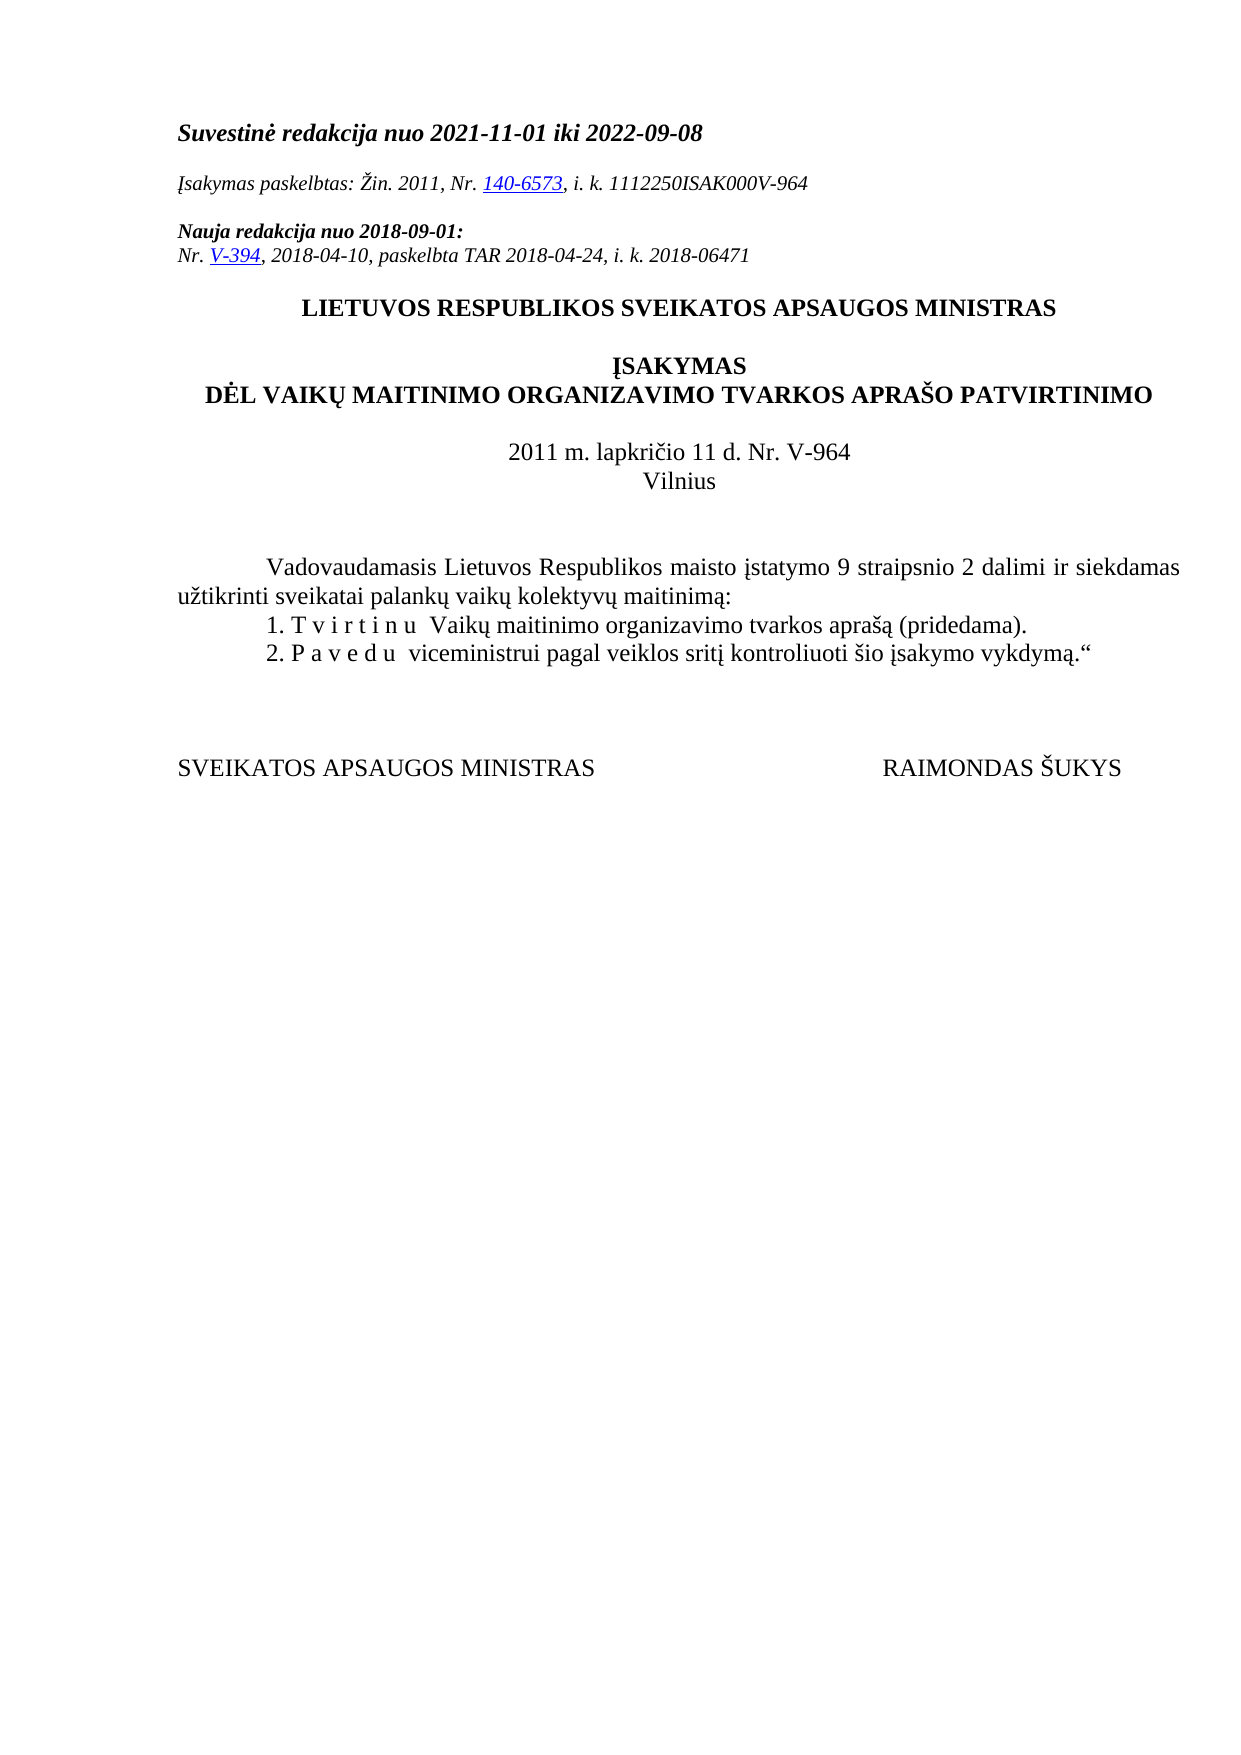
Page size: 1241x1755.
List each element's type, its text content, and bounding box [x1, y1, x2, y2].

text ĮSAKYMAS [177, 351, 1181, 380]
text Vadovaudamasis Lietuvos Respublikos maisto įstatymo 9 straipsnio 2 dalimi ir siekdamas užtikrinti sveikatai palankų vaikų kolektyvų maitinimą: [177, 552, 1181, 610]
text 1. Tvirtinu Vaikų maitinimo organizavimo tvarkos aprašą (pridedama). [177, 610, 1181, 638]
text Nr. V-394, 2018-04-10, paskelbta TAR 2018-04-24, i. k. 2018-06471 [177, 243, 1181, 267]
text LIETUVOS RESPUBLIKOS SVEIKATOS APSAUGOS MINISTRAS [177, 293, 1181, 322]
text SVEIKATOS APSAUGOS MINISTRAS RAIMONDAS ŠUKYS [177, 753, 1181, 782]
text Suvestinė redakcija nuo 2021-11-01 iki 2022-09-08 [177, 118, 1181, 147]
text 2. Pavedu viceministrui pagal veiklos sritį kontroliuoti šio įsakymo vykdymą.“ [177, 638, 1181, 667]
text Įsakymas paskelbtas: Žin. 2011, Nr. 140-6573, i. k. 1112250ISAK000V-964 [177, 171, 1181, 195]
text DĖL VAIKŲ MAITINIMO ORGANIZAVIMO TVARKOS APRAŠO PATVIRTINIMO [177, 380, 1181, 408]
text Vilnius [177, 466, 1181, 495]
text Nauja redakcija nuo 2018-09-01: [177, 219, 1181, 243]
text 2011 m. lapkričio 11 d. Nr. V-964 [177, 437, 1181, 466]
